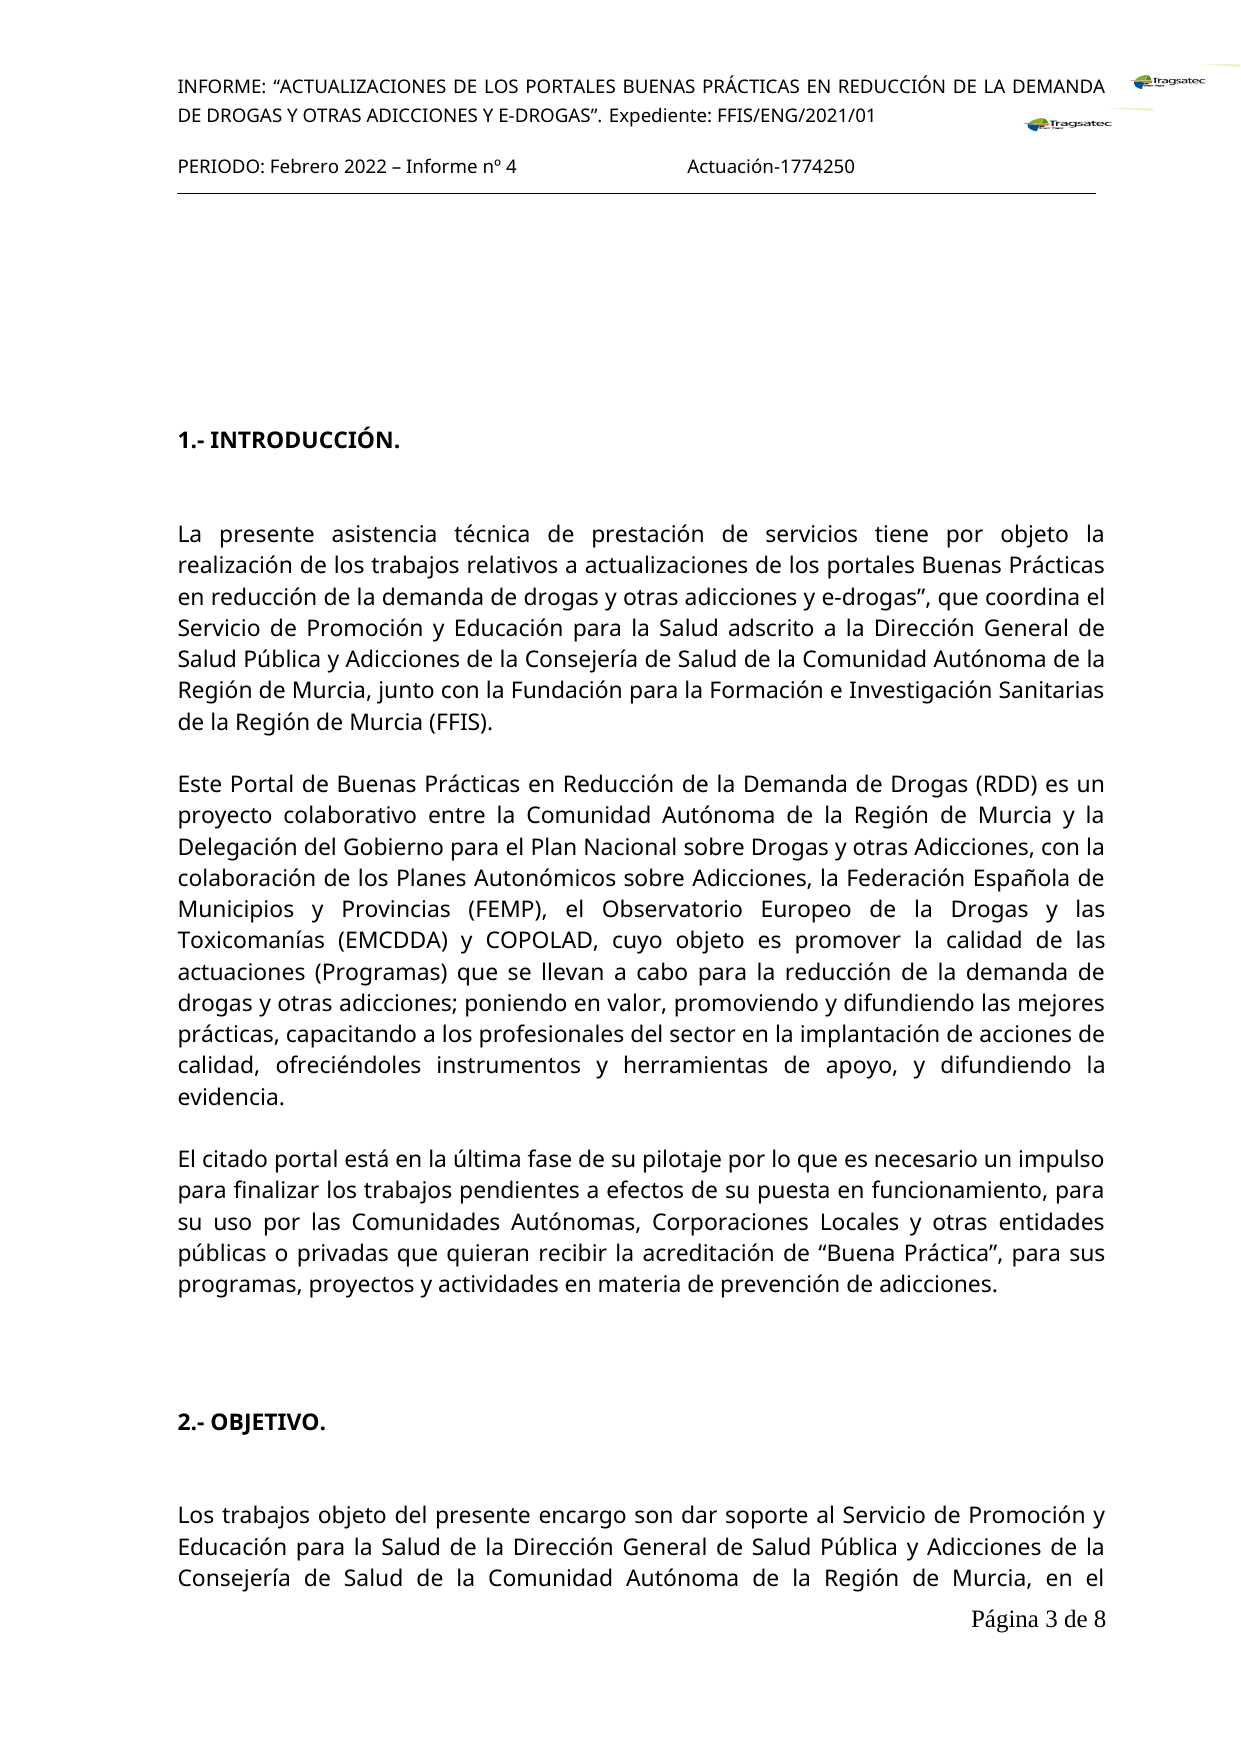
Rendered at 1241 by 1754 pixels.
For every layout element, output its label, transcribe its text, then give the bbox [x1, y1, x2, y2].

text 2.- OBJETIVO. [177, 1405, 1106, 1437]
text 1.- INTRODUCCIÓN. [177, 424, 1106, 455]
text La presente asistencia técnica de prestación de servicios tiene por objeto la realización de los trabajos relativos a actualizaciones de los portales Buenas Prácticas en reducción de la demanda de drogas y otras adicciones y e-drogas”, que coordina el Servicio de Promoción y Educación para la Salud adscrito a la Dirección General de Salud Pública y Adicciones de la Consejería de Salud de la Comunidad Autónoma de la Región de Murcia, junto con la Fundación para la Formación e Investigación Sanitarias de la Región de Murcia (FFIS). [177, 518, 1106, 737]
text Este Portal de Buenas Prácticas en Reducción de la Demanda de Drogas (RDD) es un proyecto colaborativo entre la Comunidad Autónoma de la Región de Murcia y la Delegación del Gobierno para el Plan Nacional sobre Drogas y otras Adicciones, con la colaboración de los Planes Autonómicos sobre Adicciones, la Federación Española de Municipios y Provincias (FEMP), el Observatorio Europeo de la Drogas y las Toxicomanías (EMCDDA) y COPOLAD, cuyo objeto es promover la calidad de las actuaciones (Programas) que se llevan a cabo para la reducción de la demanda de drogas y otras adicciones; poniendo en valor, promoviendo y difundiendo las mejores prácticas, capacitando a los profesionales del sector en la implantación de acciones de calidad, ofreciéndoles instrumentos y herramientas de apoyo, y difundiendo la evidencia. [177, 768, 1106, 1112]
text Los trabajos objeto del presente encargo son dar soporte al Servicio de Promoción y Educación para la Salud de la Dirección General de Salud Pública y Adicciones de la Consejería de Salud de la Comunidad Autónoma de la Región de Murcia, en el [177, 1499, 1106, 1593]
text El citado portal está en la última fase de su pilotaje por lo que es necesario un impulso para finalizar los trabajos pendientes a efectos de su puesta en funcionamiento, para su uso por las Comunidades Autónomas, Corporaciones Locales y otras entidades públicas o privadas que quieran recibir la acreditación de “Buena Práctica”, para sus programas, proyectos y actividades en materia de prevención de adicciones. [177, 1143, 1106, 1299]
